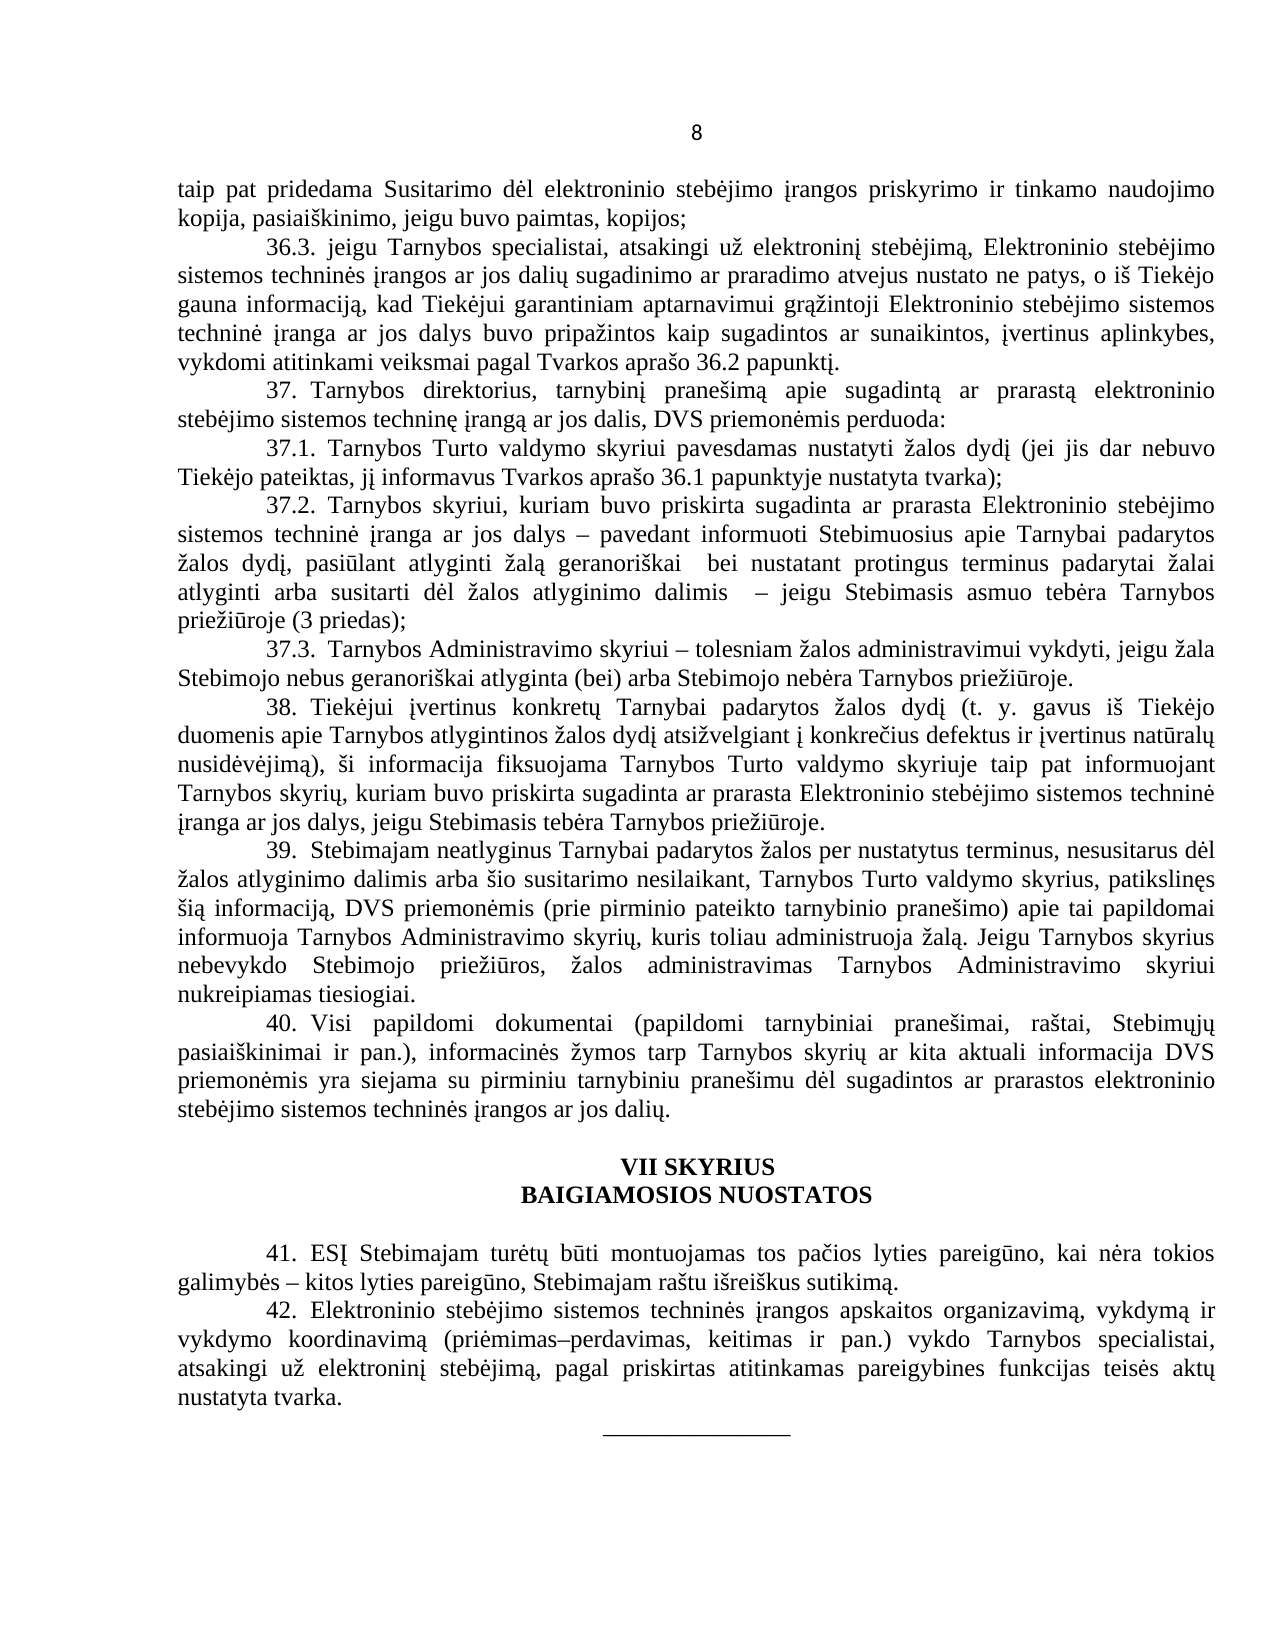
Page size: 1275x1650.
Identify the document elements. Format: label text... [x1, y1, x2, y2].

text 42. Elektroninio stebėjimo sistemos techninės įrangos apskaitos organizavimą, vykdymą ir vykdymo koordinavimą (priėmimas–perdavimas, keitimas ir pan.) vykdo Tarnybos specialistai, atsakingi už elektroninį stebėjimą, pagal priskirtas atitinkamas pareigybines funkcijas teisės aktų nustatyta tvarka. [177, 1295, 1216, 1410]
text 36.3. jeigu Tarnybos specialistai, atsakingi už elektroninį stebėjimą, Elektroninio stebėjimo sistemos techninės įrangos ar jos dalių sugadinimo ar praradimo atvejus nustato ne patys, o iš Tiekėjo gauna informaciją, kad Tiekėjui garantiniam aptarnavimui grąžintoji Elektroninio stebėjimo sistemos techninė įranga ar jos dalys buvo pripažintos kaip sugadintos ar sunaikintos, įvertinus aplinkybes, vykdomi atitinkami veiksmai pagal Tvarkos aprašo 36.2 papunktį. [177, 232, 1216, 375]
text 37. Tarnybos direktorius, tarnybinį pranešimą apie sugadintą ar prarastą elektroninio stebėjimo sistemos techninę įrangą ar jos dalis, DVS priemonėmis perduoda: [177, 375, 1216, 433]
text BAIGIAMOSIOS NUOSTATOS [177, 1180, 1216, 1209]
text 37.2. Tarnybos skyriui, kuriam buvo priskirta sugadinta ar prarasta Elektroninio stebėjimo sistemos techninė įranga ar jos dalys – pavedant informuoti Stebimuosius apie Tarnybai padarytos žalos dydį, pasiūlant atlyginti žalą geranoriškai bei nustatant protingus terminus padarytai žalai atlyginti arba susitarti dėl žalos atlyginimo dalimis – jeigu Stebimasis asmuo tebėra Tarnybos priežiūroje (3 priedas); [177, 490, 1216, 634]
text 37.3. Tarnybos Administravimo skyriui – tolesniam žalos administravimui vykdyti, jeigu žala Stebimojo nebus geranoriškai atlyginta (bei) arba Stebimojo nebėra Tarnybos priežiūroje. [177, 634, 1216, 692]
text 37.1. Tarnybos Turto valdymo skyriui pavesdamas nustatyti žalos dydį (jei jis dar nebuvo Tiekėjo pateiktas, jį informavus Tvarkos aprašo 36.1 papunktyje nustatyta tvarka); [177, 433, 1216, 490]
text taip pat pridedama Susitarimo dėl elektroninio stebėjimo įrangos priskyrimo ir tinkamo naudojimo kopija, pasiaiškinimo, jeigu buvo paimtas, kopijos; [177, 174, 1216, 232]
text _______________ [177, 1410, 1216, 1439]
text 38. Tiekėjui įvertinus konkretų Tarnybai padarytos žalos dydį (t. y. gavus iš Tiekėjo duomenis apie Tarnybos atlygintinos žalos dydį atsižvelgiant į konkrečius defektus ir įvertinus natūralų nusidėvėjimą), ši informacija fiksuojama Tarnybos Turto valdymo skyriuje taip pat informuojant Tarnybos skyrių, kuriam buvo priskirta sugadinta ar prarasta Elektroninio stebėjimo sistemos techninė įranga ar jos dalys, jeigu Stebimasis tebėra Tarnybos priežiūroje. [177, 692, 1216, 835]
text 40. Visi papildomi dokumentai (papildomi tarnybiniai pranešimai, raštai, Stebimųjų pasiaiškinimai ir pan.), informacinės žymos tarp Tarnybos skyrių ar kita aktuali informacija DVS priemonėmis yra siejama su pirminiu tarnybiniu pranešimu dėl sugadintos ar prarastos elektroninio stebėjimo sistemos techninės įrangos ar jos dalių. [177, 1008, 1216, 1123]
text VII SKYRIUS [252, 1152, 1216, 1180]
text 39. Stebimajam neatlyginus Tarnybai padarytos žalos per nustatytus terminus, nesusitarus dėl žalos atlyginimo dalimis arba šio susitarimo nesilaikant, Tarnybos Turto valdymo skyrius, patikslinęs šią informaciją, DVS priemonėmis (prie pirminio pateikto tarnybinio pranešimo) apie tai papildomai informuoja Tarnybos Administravimo skyrių, kuris toliau administruoja žalą. Jeigu Tarnybos skyrius nebevykdo Stebimojo priežiūros, žalos administravimas Tarnybos Administravimo skyriui nukreipiamas tiesiogiai. [177, 835, 1216, 1008]
text 41. ESĮ Stebimajam turėtų būti montuojamas tos pačios lyties pareigūno, kai nėra tokios galimybės – kitos lyties pareigūno, Stebimajam raštu išreiškus sutikimą. [177, 1238, 1216, 1295]
